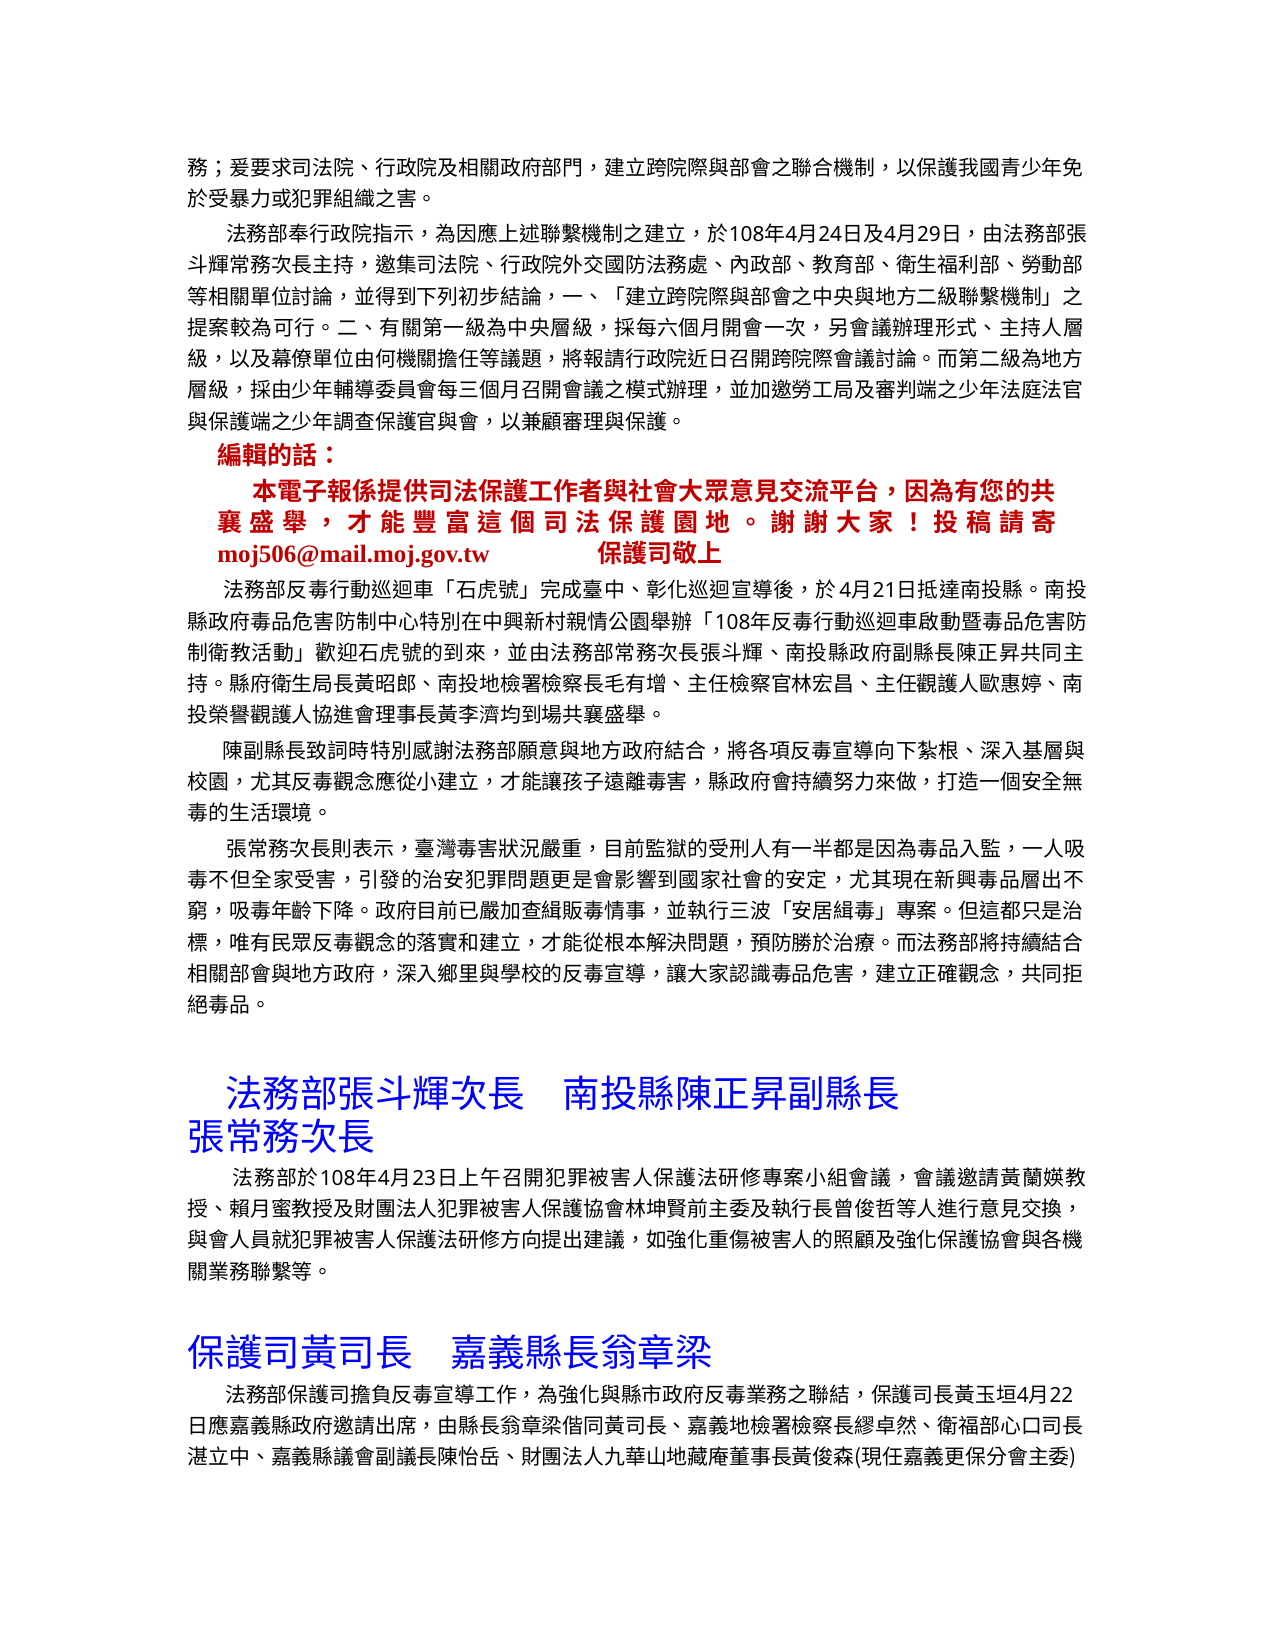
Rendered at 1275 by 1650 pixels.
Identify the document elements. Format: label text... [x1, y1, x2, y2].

text 陳副縣長致詞時特別感謝法務部願意與地方政府結合，將各項反毒宣導向下紮根、深入基層與校園，尤其反毒觀念應從小建立，才能讓孩子遠離毒害，縣政府會持續努力來做，打造一個安全無毒的生活環境。 [187, 733, 1087, 827]
text 聯結縣市反毒 [187, 1287, 1087, 1331]
text 張常務次長召開犯罪被害人保護法研修專案小組會議 [187, 1117, 1087, 1158]
text 張常務次長則表示，臺灣毒害狀況嚴重，目前監獄的受刑人有一半都是因為毒品入監，一人吸毒不但全家受害，引發的治安犯罪問題更是會影響到國家社會的安定，尤其現在新興毒品層出不窮，吸毒年齡下降。政府目前已嚴加查緝販毒情事，並執行三波「安居緝毒」專案。但這都只是治標，唯有民眾反毒觀念的落實和建立，才能從根本解決問題，預防勝於治療。而法務部將持續結合相關部會與地方政府，深入鄉里與學校的反毒宣導，讓大家認識毒品危害，建立正確觀念，共同拒絕毒品。 [187, 831, 1087, 1019]
text 編輯的話： [217, 439, 1058, 471]
text 法務部奉行政院指示，為因應上述聯繫機制之建立，於108年4月24日及4月29日，由法務部張斗輝常務次長主持，邀集司法院、行政院外交國防法務處、內政部、教育部、衛生福利部、勞動部等相關單位討論，並得到下列初步結論，一、「建立跨院際與部會之中央與地方二級聯繫機制」之提案較為可行。二、有關第一級為中央層級，採每六個月開會一次，另會議辦理形式、主持人層級，以及幕僚單位由何機關擔任等議題，將報請行政院近日召開跨院際會議討論。而第二級為地方層級，採由少年輔導委員會每三個月召開會議之模式辦理，並加邀勞工局及審判端之少年法庭法官與保護端之少年調查保護官與會，以兼顧審理與保護。 [187, 217, 1087, 435]
text 法務部反毒行動巡迴車「石虎號」完成臺中、彰化巡迴宣導後，於4月21日抵達南投縣。南投縣政府毒品危害防制中心特別在中興新村親情公園舉辦「108年反毒行動巡迴車啟動暨毒品危害防制衛教活動」歡迎石虎號的到來，並由法務部常務次長張斗輝、南投縣政府副縣長陳正昇共同主持。縣府衛生局長黃昭郎、南投地檢署檢察長毛有增、主任檢察官林宏昌、主任觀護人歐惠婷、南投榮譽觀護人協進會理事長黃李濟均到場共襄盛舉。 [187, 573, 1087, 729]
text 本電子報係提供司法保護工作者與社會大眾意見交流平台，因為有您的共襄盛舉，才能豐富這個司法保護園地。謝謝大家！投稿請寄moj506@mail.moj.gov.tw 保護司敬上 [217, 475, 1058, 569]
text 法務部保護司擔負反毒宣導工作，為強化與縣市政府反毒業務之聯結，保護司長黃玉垣4月22日應嘉義縣政府邀請出席，由縣長翁章梁偕同黃司長、嘉義地檢署檢察長繆卓然、衛福部心口司長湛立中、嘉義縣議會副議長陳怡岳、財團法人九華山地藏庵董事長黃俊森(現任嘉義更保分會主委) [187, 1377, 1087, 1471]
text 法務部張斗輝次長與南投縣陳正昇副縣長連袂啟動 [187, 1069, 1087, 1117]
text 保護司黃司長、嘉義縣長翁章梁共同啟動「藍腹鷳號」 [187, 1331, 1087, 1375]
text 法務部於108年4月23日上午召開犯罪被害人保護法研修專案小組會議，會議邀請黃蘭媖教授、賴月蜜教授及財團法人犯罪被害人保護協會林坤賢前主委及執行長曾俊哲等人進行意見交換，與會人員就犯罪被害人保護法研修方向提出建議，如強化重傷被害人的照顧及強化保護協會與各機關業務聯繫等。 [187, 1160, 1087, 1285]
text 「石虎號」反毒行動巡迴車南投開跑 [187, 1021, 1087, 1069]
text 務；爰要求司法院、行政院及相關政府部門，建立跨院際與部會之聯合機制，以保護我國青少年免於受暴力或犯罪組織之害。 [187, 150, 1087, 212]
